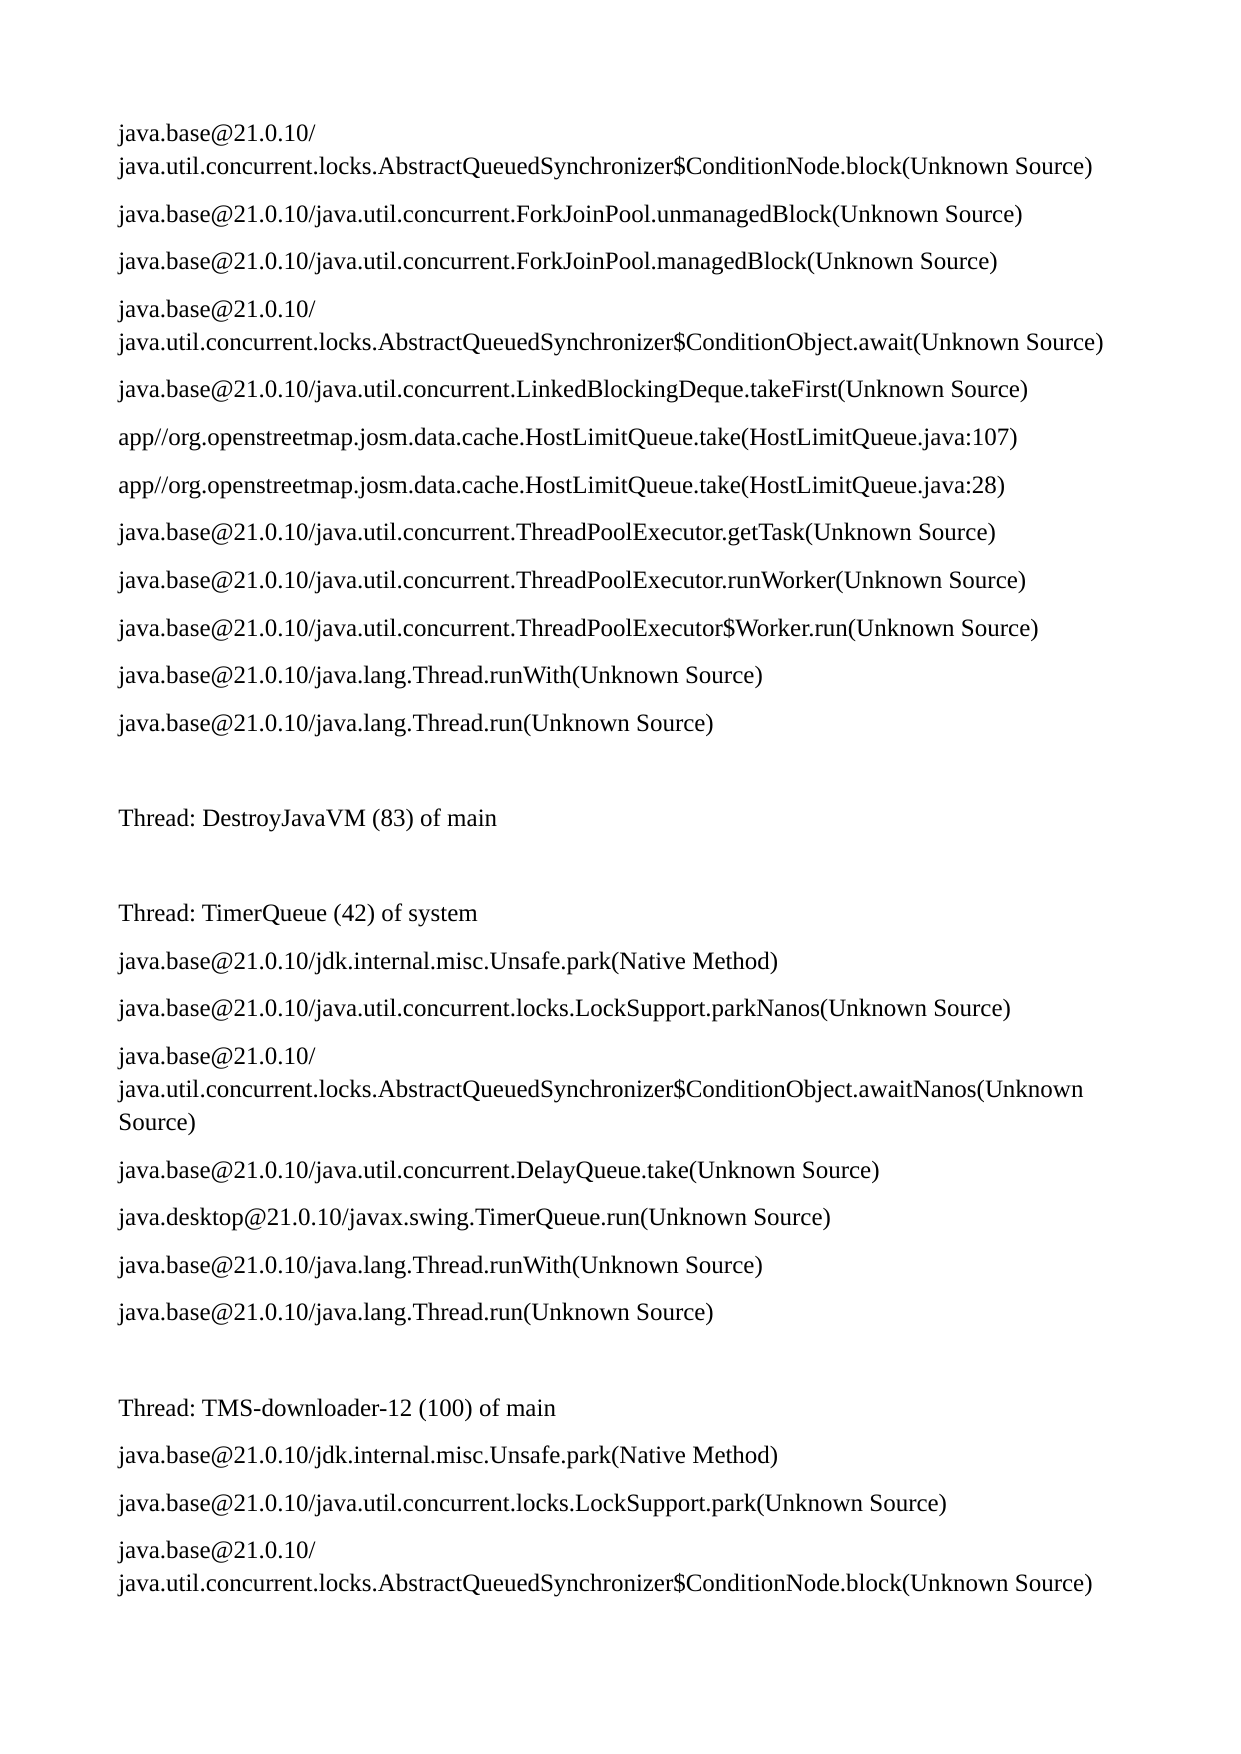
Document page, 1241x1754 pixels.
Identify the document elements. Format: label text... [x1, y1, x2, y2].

text java.base@21.0.10/java.util.concurrent.ForkJoinPool.managedBlock(Unknown Source) [118, 246, 1122, 275]
text java.base@21.0.10/java.lang.Thread.run(Unknown Source) [118, 1297, 1122, 1326]
text java.base@21.0.10/java.lang.Thread.runWith(Unknown Source) [118, 1250, 1122, 1279]
text java.base@21.0.10/java.util.concurrent.locks.LockSupport.park(Unknown Source) [118, 1488, 1122, 1517]
text Thread: TMS-downloader-12 (100) of main [118, 1393, 1122, 1421]
text java.base@21.0.10/java.util.concurrent.ForkJoinPool.unmanagedBlock(Unknown Source) [118, 199, 1122, 227]
text java.base@21.0.10/java.util.concurrent.ThreadPoolExecutor$Worker.run(Unknown Source) [118, 613, 1122, 641]
text java.base@21.0.10/java.util.concurrent.locks.AbstractQueuedSynchronizer$ConditionObject.awaitNanos(Unknown Source) [118, 1041, 1122, 1136]
text java.base@21.0.10/java.util.concurrent.locks.LockSupport.parkNanos(Unknown Source) [118, 993, 1122, 1022]
text java.base@21.0.10/java.util.concurrent.locks.AbstractQueuedSynchronizer$ConditionNode.block(Unknown Source) [118, 118, 1122, 180]
text java.base@21.0.10/jdk.internal.misc.Unsafe.park(Native Method) [118, 946, 1122, 974]
text java.base@21.0.10/java.util.concurrent.LinkedBlockingDeque.takeFirst(Unknown Source) [118, 374, 1122, 403]
text java.base@21.0.10/java.lang.Thread.run(Unknown Source) [118, 708, 1122, 737]
text java.base@21.0.10/java.util.concurrent.ThreadPoolExecutor.runWorker(Unknown Source) [118, 565, 1122, 594]
text java.base@21.0.10/java.util.concurrent.DelayQueue.take(Unknown Source) [118, 1155, 1122, 1183]
text java.desktop@21.0.10/javax.swing.TimerQueue.run(Unknown Source) [118, 1202, 1122, 1231]
text java.base@21.0.10/java.util.concurrent.locks.AbstractQueuedSynchronizer$ConditionObject.await(Unknown Source) [118, 294, 1122, 356]
text java.base@21.0.10/jdk.internal.misc.Unsafe.park(Native Method) [118, 1440, 1122, 1469]
text java.base@21.0.10/java.util.concurrent.ThreadPoolExecutor.getTask(Unknown Source) [118, 517, 1122, 546]
text Thread: TimerQueue (42) of system [118, 898, 1122, 927]
text app//org.openstreetmap.josm.data.cache.HostLimitQueue.take(HostLimitQueue.java:28) [118, 470, 1122, 498]
text app//org.openstreetmap.josm.data.cache.HostLimitQueue.take(HostLimitQueue.java:107) [118, 422, 1122, 451]
text Thread: DestroyJavaVM (83) of main [118, 803, 1122, 832]
text java.base@21.0.10/java.lang.Thread.runWith(Unknown Source) [118, 660, 1122, 689]
text java.base@21.0.10/java.util.concurrent.locks.AbstractQueuedSynchronizer$ConditionNode.block(Unknown Source) [118, 1536, 1122, 1597]
